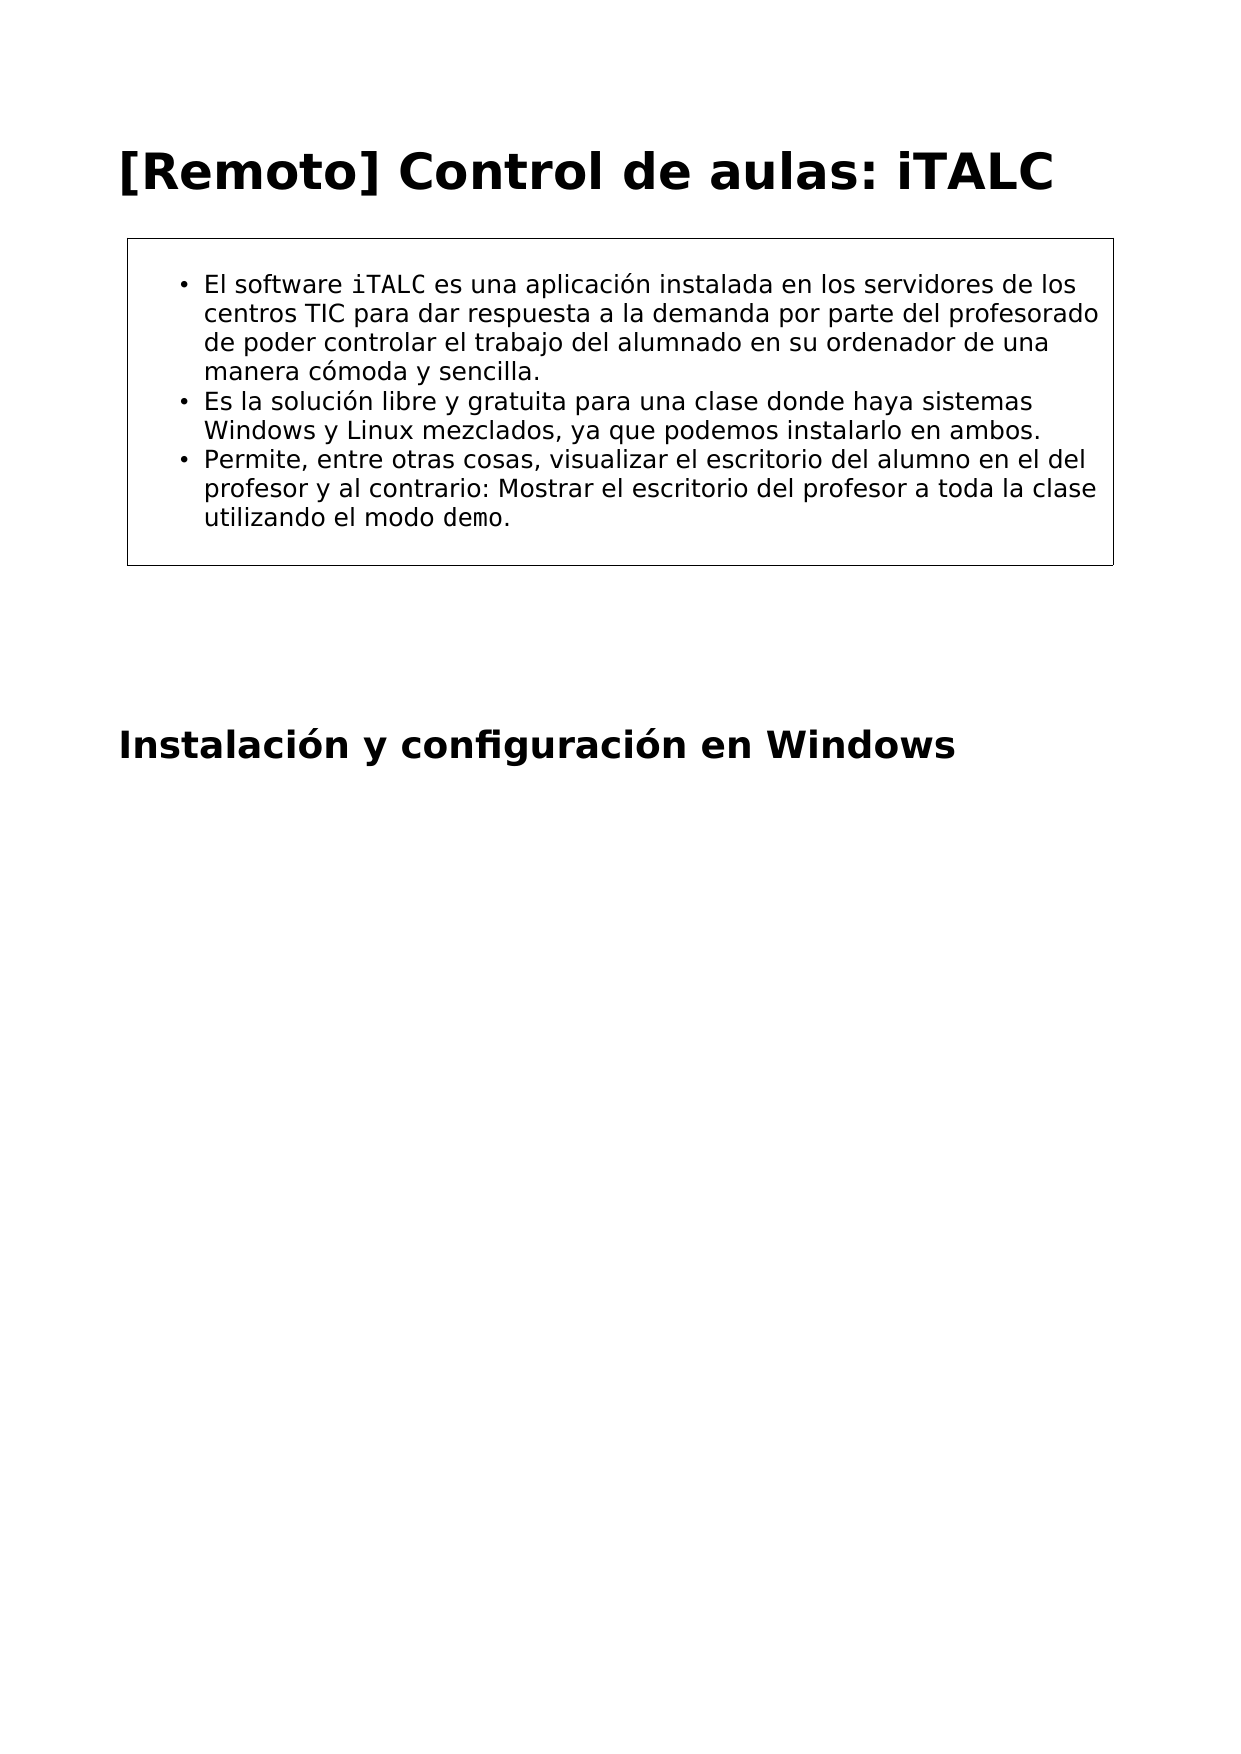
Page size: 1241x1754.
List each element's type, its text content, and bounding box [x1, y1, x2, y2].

subtitle [Remoto] Control de aulas: iTALC [118, 143, 1122, 201]
table_header El software iTALC es una aplicación instalada en los servidores de los centros TIC para dar respuesta a la demanda por parte del profesorado de poder controlar el trabajo del alumnado en su ordenador de una manera cómoda y sencilla. Es la solución libre y gratuita para una clase donde haya sistemas Windows y Linux mezclados, ya que podemos instalarlo en ambos. Permite, entre otras cosas, visualizar el escritorio del alumno en el del profesor y al contrario: Mostrar el escritorio del profesor a toda la clase utilizando el modo demo. [128, 239, 1113, 565]
subtitle Instalación y configuración en Windows [118, 723, 1122, 767]
